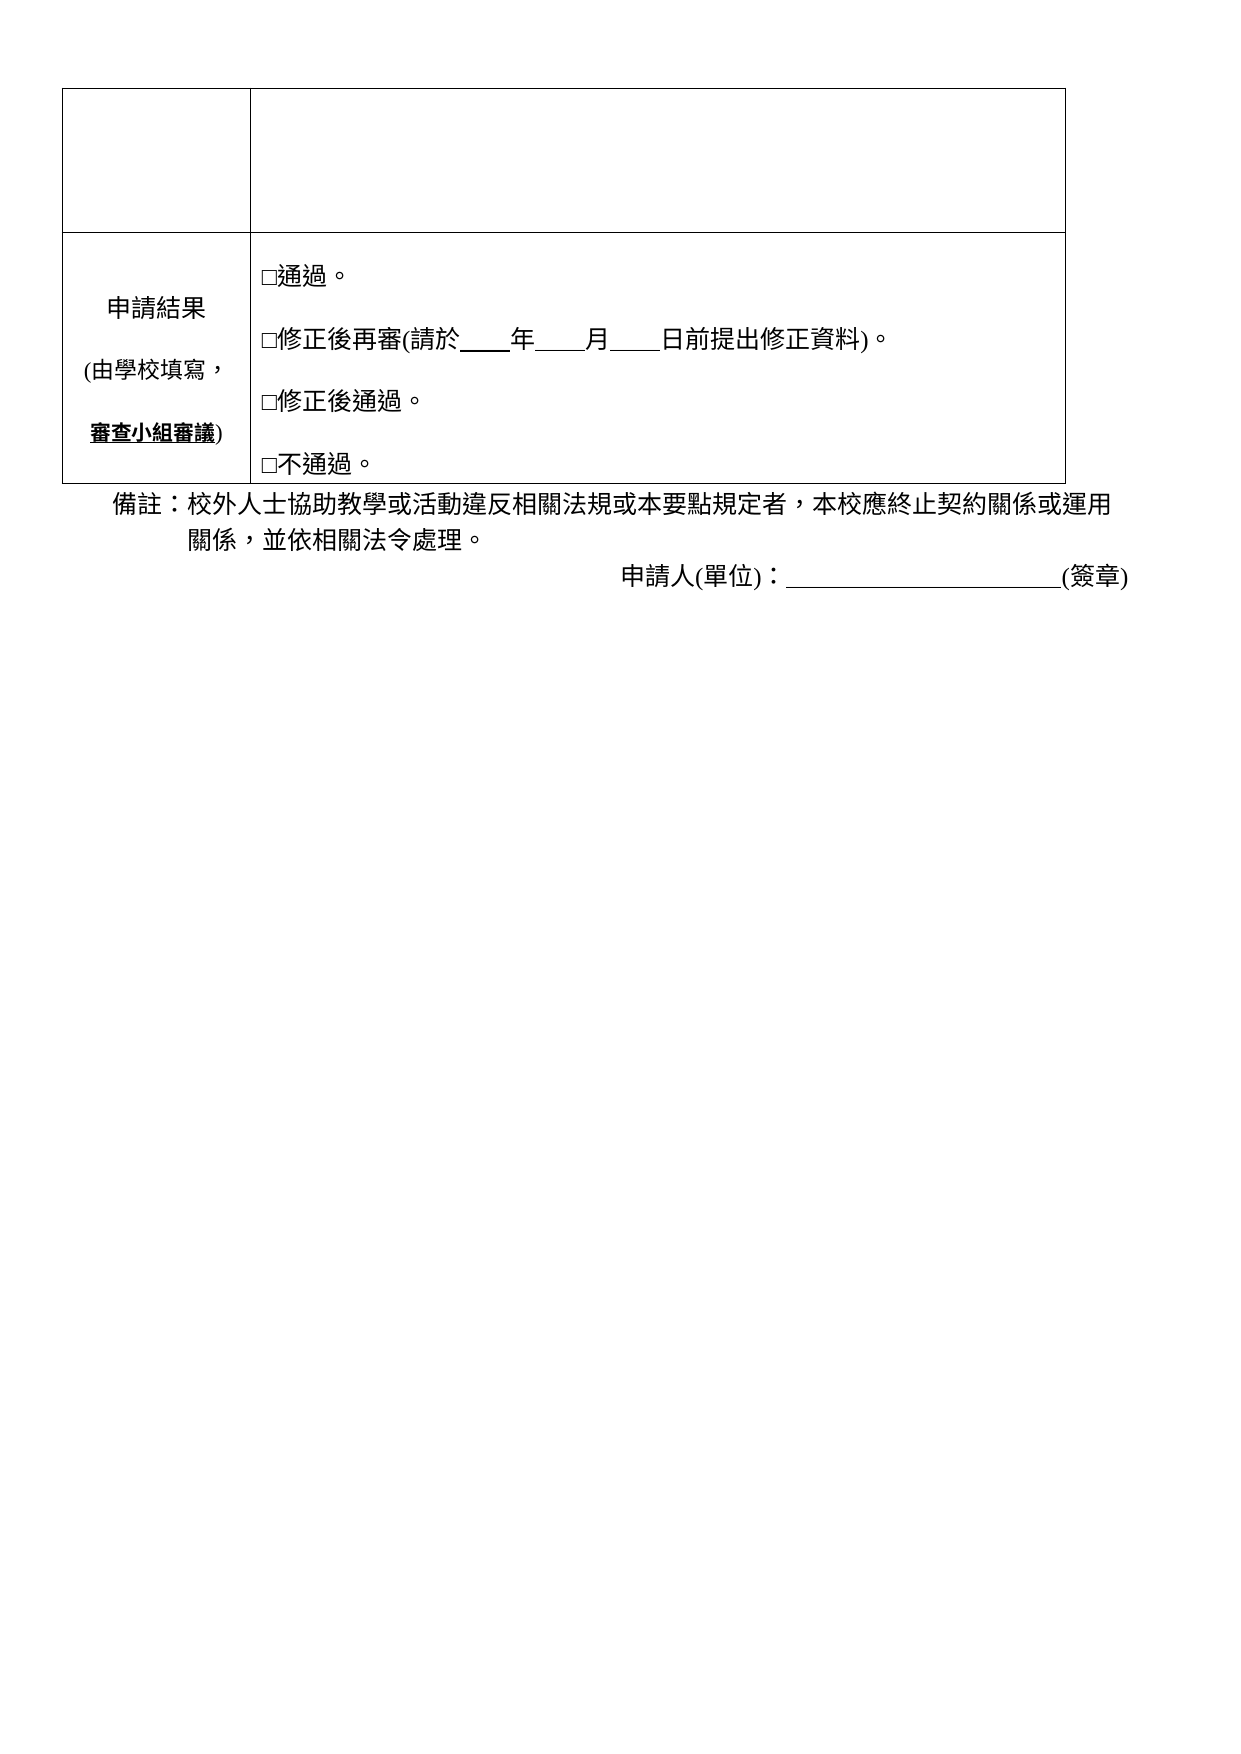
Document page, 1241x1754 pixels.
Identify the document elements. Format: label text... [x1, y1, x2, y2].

table_cell □通過。 □修正後再審(請於＿＿年＿＿月＿＿日前提出修正資料)。 □修正後通過。 □不通過。 [251, 233, 1065, 483]
table_cell [251, 89, 1065, 232]
text 申請人(單位)：＿＿＿＿＿＿＿＿＿＿＿(簽章) [112, 557, 1128, 593]
table_cell [63, 89, 250, 232]
table_cell 申請結果 (由學校填寫， 審查小組審議) [63, 233, 250, 483]
text 備註：校外人士協助教學或活動違反相關法規或本要點規定者，本校應終止契約關係或運用關係，並依相關法令處理。 [112, 484, 1128, 557]
